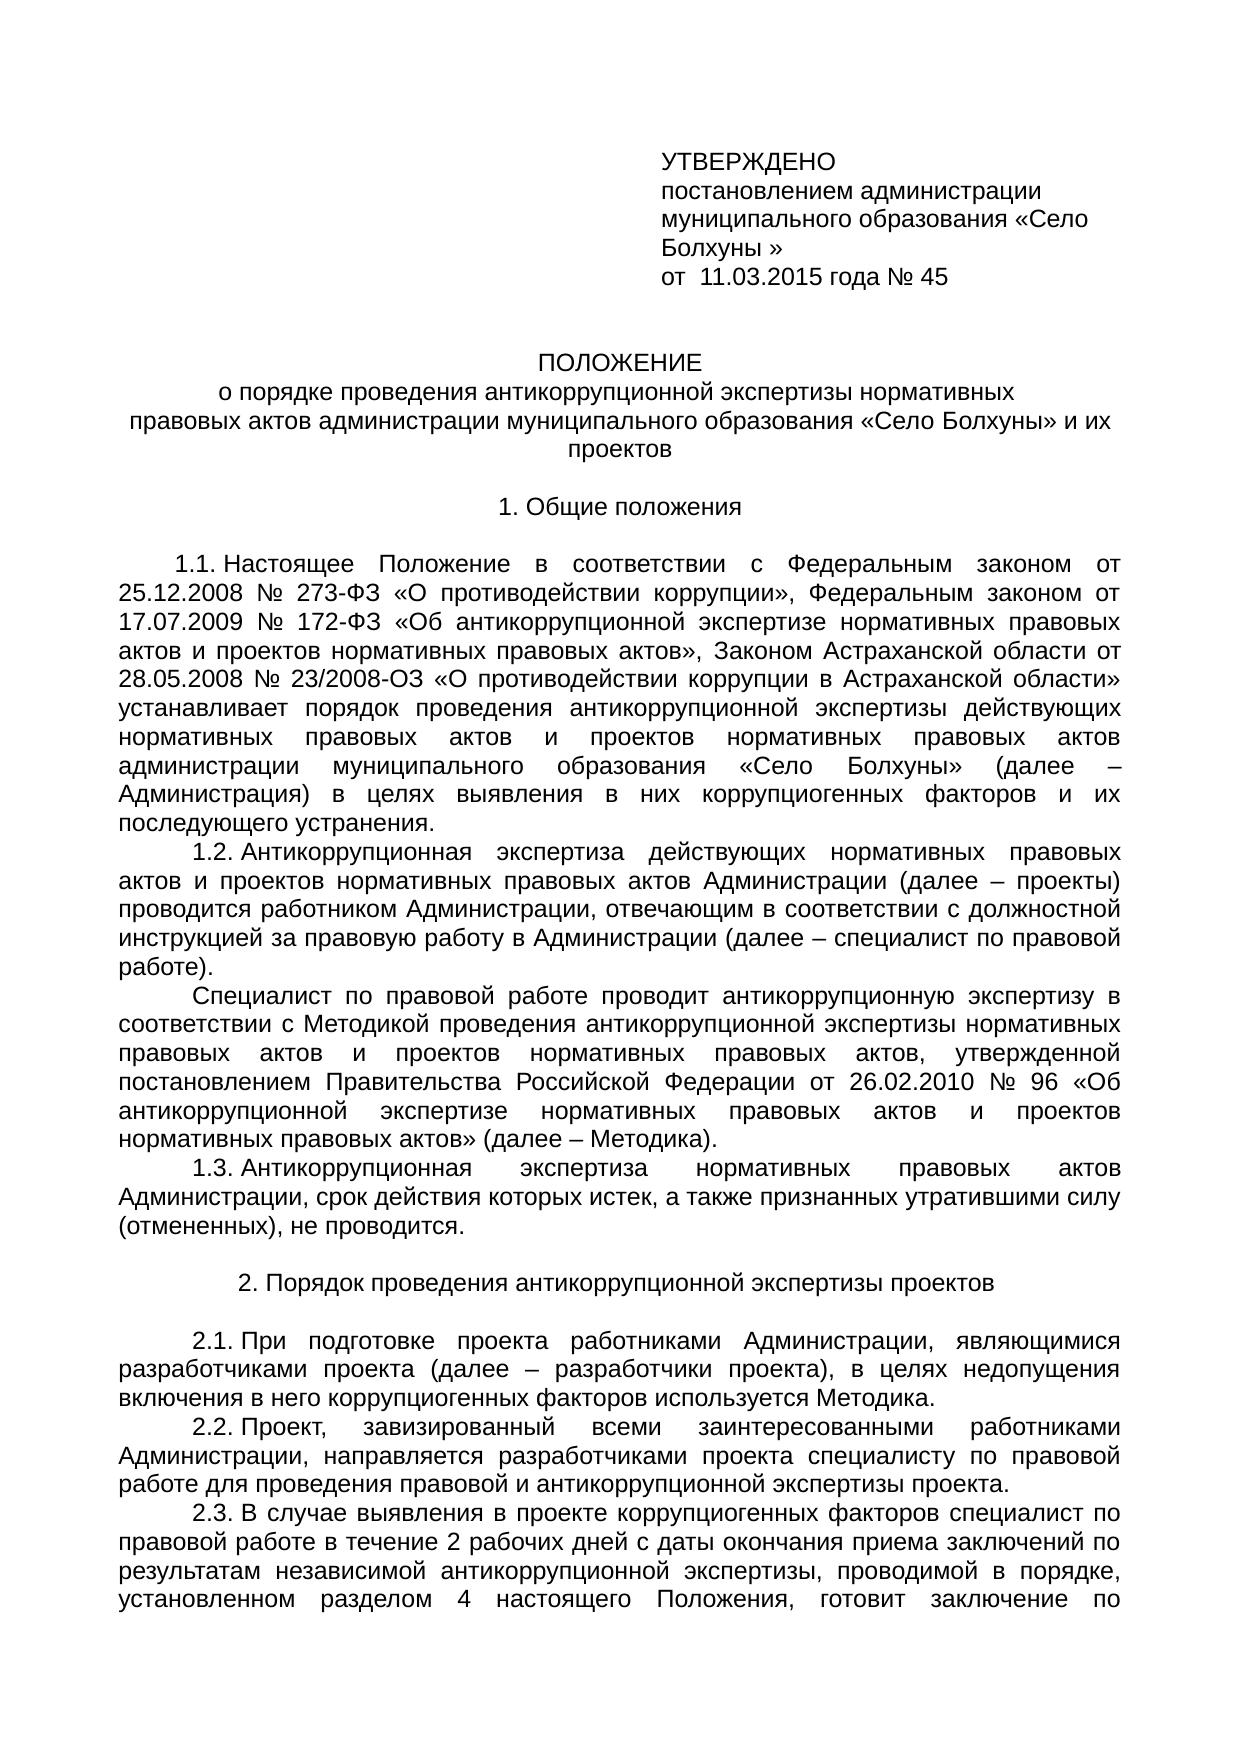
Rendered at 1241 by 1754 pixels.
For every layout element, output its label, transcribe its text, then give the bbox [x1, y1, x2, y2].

text 1. Общие положения [118, 492, 1122, 521]
table_header УТВЕРЖДЕНО постановлением администрации муниципального образования «Село Болхуны » от 11.03.2015 года № 45 [650, 118, 1192, 291]
text 2.1. При подготовке проекта работниками Администрации, являющимися разработчиками проекта (далее – разработчики проекта), в целях недопущения включения в него коррупциогенных факторов используется Методика. [118, 1326, 1122, 1412]
text ПОЛОЖЕНИЕ [118, 348, 1122, 377]
text 2.2. Проект, завизированный всеми заинтересованными работниками Администрации, направляется разработчиками проекта специалисту по правовой работе для проведения правовой и антикоррупционной экспертизы проекта. [118, 1412, 1122, 1498]
text 1.3. Антикоррупционная экспертиза нормативных правовых актов Администрации, срок действия которых истек, а также признанных утратившими силу (отмененных), не проводится. [118, 1153, 1122, 1239]
text 1.2. Антикоррупционная экспертиза действующих нормативных правовых актов и проектов нормативных правовых актов Администрации (далее – проекты) проводится работником Администрации, отвечающим в соответствии с должностной инструкцией за правовую работу в Администрации (далее – специалист по правовой работе). [118, 837, 1122, 981]
text 2. Порядок проведения антикоррупционной экспертизы проектов [118, 1268, 1122, 1297]
table_header [107, 118, 649, 291]
text Специалист по правовой работе проводит антикоррупционную экспертизу в соответствии с Методикой проведения антикоррупционной экспертизы нормативных правовых актов и проектов нормативных правовых актов, утвержденной постановлением Правительства Российской Федерации от 26.02.2010 № 96 «Об антикоррупционной экспертизе нормативных правовых актов и проектов нормативных правовых актов» (далее – Методика). [118, 981, 1122, 1153]
text 1.1. Настоящее Положение в соответствии с Федеральным законом от 25.12.2008 № 273-ФЗ «О противодействии коррупции», Федеральным законом от 17.07.2009 № 172-ФЗ «Об антикоррупционной экспертизе нормативных правовых актов и проектов нормативных правовых актов», Законом Астраханской области от 28.05.2008 № 23/2008-ОЗ «О противодействии коррупции в Астраханской области» устанавливает порядок проведения антикоррупционной экспертизы действующих нормативных правовых актов и проектов нормативных правовых актов администрации муниципального образования «Село Болхуны» (далее – Администрация) в целях выявления в них коррупциогенных факторов и их последующего устранения. [118, 549, 1122, 837]
text 2.3. В случае выявления в проекте коррупциогенных факторов специалист по правовой работе в течение 2 рабочих дней с даты окончания приема заключений по результатам независимой антикоррупционной экспертизы, проводимой в порядке, установленном разделом 4 настоящего Положения, готовит заключение по [118, 1498, 1122, 1613]
text о порядке проведения антикоррупционной экспертизы нормативных [118, 377, 1122, 406]
text правовых актов администрации муниципального образования «Село Болхуны» и их проектов [118, 406, 1122, 463]
